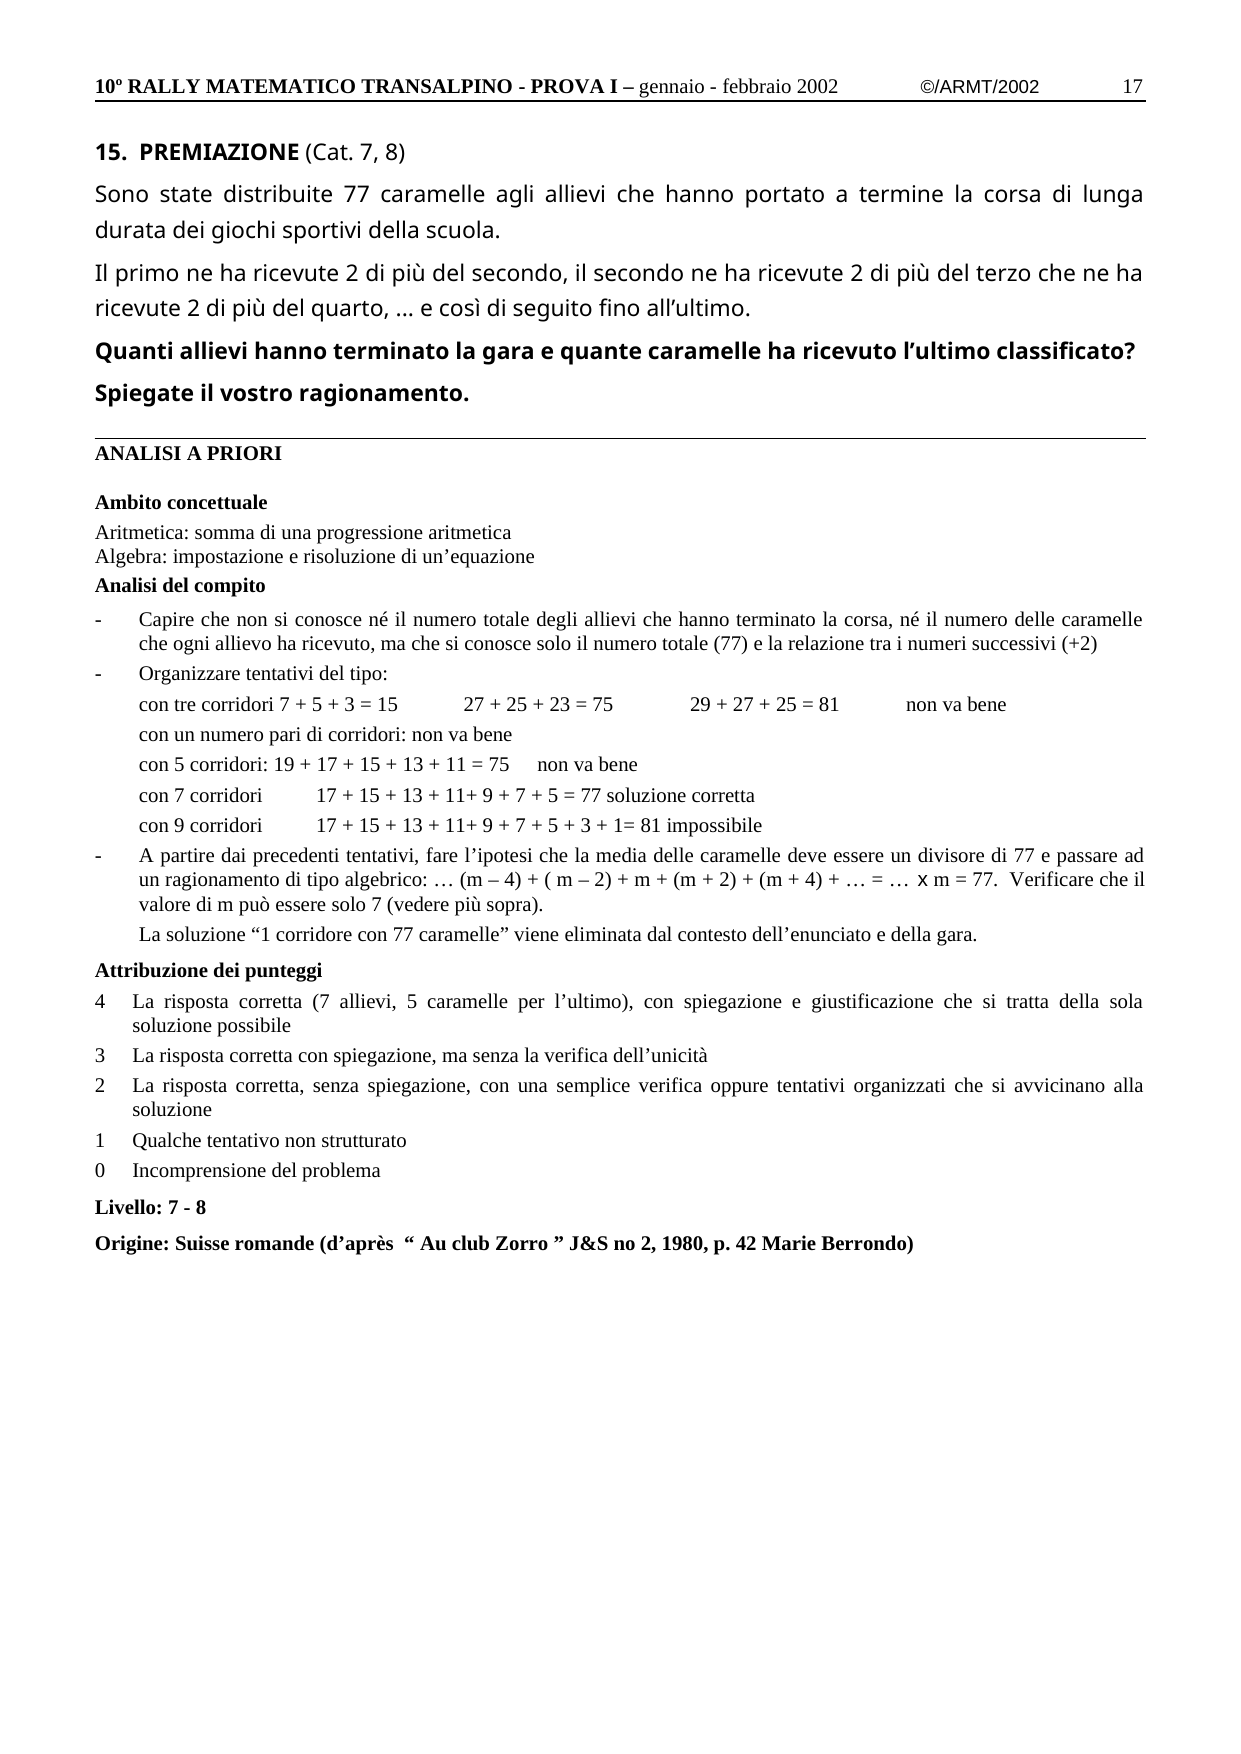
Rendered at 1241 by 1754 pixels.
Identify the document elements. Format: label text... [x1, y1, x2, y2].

text Aritmetica: somma di una progressione aritmetica [94, 520, 1146, 544]
text con tre corridori 7 + 5 + 3 = 15 27 + 25 + 23 = 75 29 + 27 + 25 = 81 non va bene [94, 692, 1146, 716]
text Attribuzione dei punteggi [94, 958, 1146, 982]
text 4 La risposta corretta (7 allievi, 5 caramelle per l’ultimo), con spiegazione e giustificazione che si tratta della sola soluzione possibile [94, 989, 1146, 1037]
text Sono state distribuite 77 caramelle agli allievi che hanno portato a termine la corsa di lunga durata dei giochi sportivi della scuola. [94, 178, 1146, 246]
text 3 La risposta corretta con spiegazione, ma senza la verifica dell’unicità [94, 1043, 1146, 1067]
text Origine: Suisse romande (d’après “ Au club Zorro ” J&S no 2, 1980, p. 42 Marie Berrondo) [94, 1231, 1146, 1255]
text 2 La risposta corretta, senza spiegazione, con una semplice verifica oppure tentativi organizzati che si avvicinano alla soluzione [94, 1073, 1146, 1121]
text - Organizzare tentativi del tipo: [94, 661, 1146, 685]
text Livello: 7 - 8 [94, 1194, 1146, 1219]
text La soluzione “1 corridore con 77 caramelle” viene eliminata dal contesto dell’enunciato e della gara. [94, 922, 1146, 946]
text - Capire che non si conosce né il numero totale degli allievi che hanno terminato la corsa, né il numero delle caramelle che ogni allievo ha ricevuto, ma che si conosce solo il numero totale (77) e la relazione tra i numeri successivi (+2) [94, 607, 1146, 655]
text - A partire dai precedenti tentativi, fare l’ipotesi che la media delle caramelle deve essere un divisore di 77 e passare ad un ragionamento di tipo algebrico: … (m – 4) + ( m – 2) + m + (m + 2) + (m + 4) + … = … x m = 77. Verificare che il valore di m può essere solo 7 (vedere più sopra). [94, 843, 1146, 916]
text con 7 corridori 17 + 15 + 13 + 11+ 9 + 7 + 5 = 77 soluzione corretta [94, 783, 1146, 807]
text ANALISI A PRIORI [94, 439, 1146, 465]
text Analisi del compito [94, 572, 1146, 597]
text Spiegate il vostro ragionamento. [94, 377, 1146, 408]
text Quanti allievi hanno terminato la gara e quante caramelle ha ricevuto l’ultimo classificato? [94, 334, 1146, 366]
text Algebra: impostazione e risoluzione di un’equazione [94, 544, 1146, 568]
text con un numero pari di corridori: non va bene [94, 722, 1146, 746]
text Il primo ne ha ricevute 2 di più del secondo, il secondo ne ha ricevute 2 di più del terzo che ne ha ricevute 2 di più del quarto, ... e così di seguito fino all’ultimo. [94, 256, 1146, 324]
text 1 Qualche tentativo non strutturato [94, 1128, 1146, 1152]
text con 9 corridori 17 + 15 + 13 + 11+ 9 + 7 + 5 + 3 + 1= 81 impossibile [94, 813, 1146, 837]
text 15. PREMIAZIONE (Cat. 7, 8) [94, 136, 1146, 167]
text Ambito concettuale [94, 490, 1146, 514]
text con 5 corridori: 19 + 17 + 15 + 13 + 11 = 75 non va bene [94, 752, 1146, 776]
text 0 Incomprensione del problema [94, 1158, 1146, 1182]
